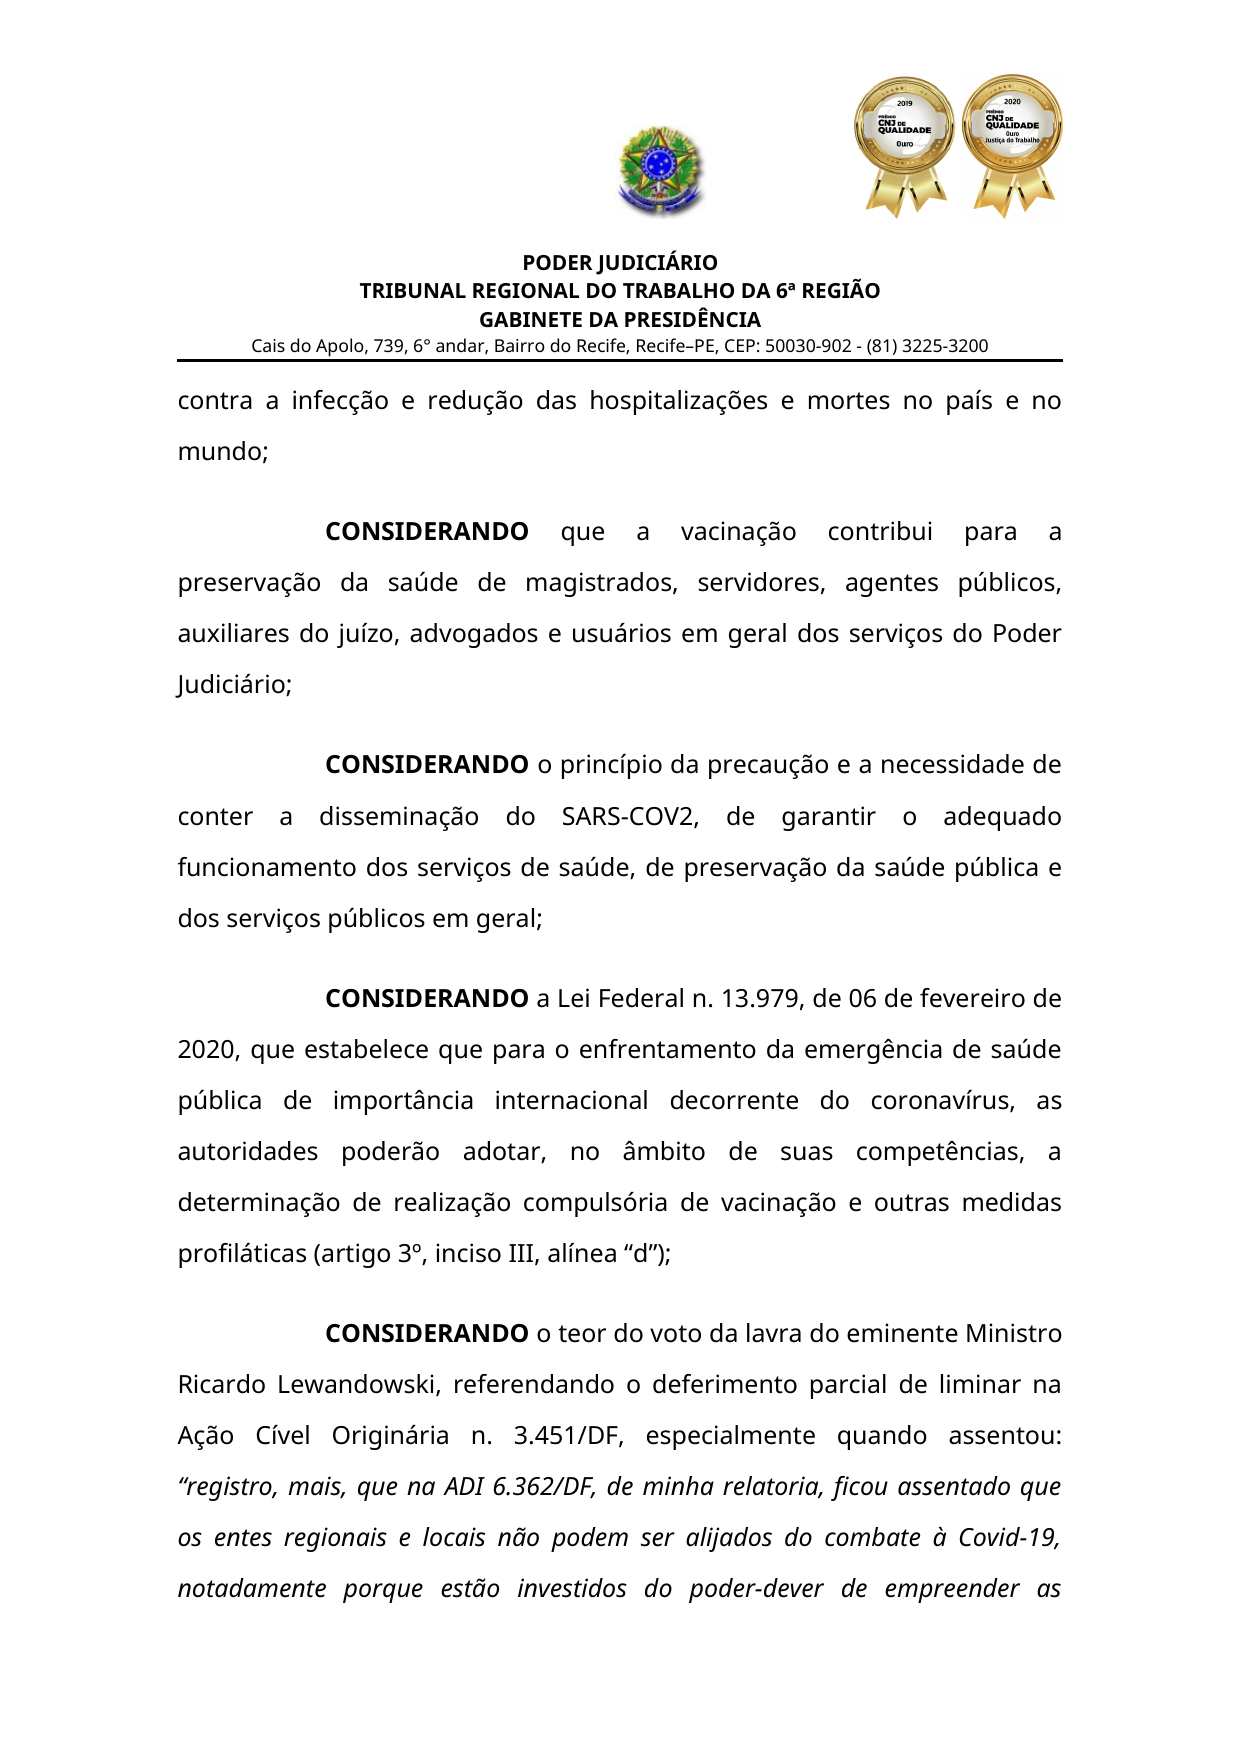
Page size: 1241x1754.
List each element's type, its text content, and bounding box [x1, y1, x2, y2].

picture [853, 75, 956, 220]
picture [961, 73, 1063, 220]
text CONSIDERANDO o teor do voto da lavra do eminente Ministro Ricardo Lewandowski, referendando o deferimento parcial de liminar na Ação Cível Originária n. 3.451/DF, especialmente quando assentou: “registro, mais, que na ADI 6.362/DF, de minha relatoria, ficou assentado que os entes regionais e locais não podem ser alijados do combate à Covid-19, notadamente porque estão investidos do poder-dever de empreender as [177, 1316, 1063, 1605]
picture [615, 124, 707, 219]
text CONSIDERANDO a Lei Federal n. 13.979, de 06 de fevereiro de 2020, que estabelece que para o enfrentamento da emergência de saúde pública de importância internacional decorrente do coronavírus, as autoridades poderão adotar, no âmbito de suas competências, a determinação de realização compulsória de vacinação e outras medidas profiláticas (artigo 3º, inciso III, alínea “d”); [177, 981, 1063, 1270]
text contra a infecção e redução das hospitalizações e mortes no país e no mundo; [177, 383, 1063, 468]
text CONSIDERANDO que a vacinação contribui para a preservação da saúde de magistrados, servidores, agentes públicos, auxiliares do juízo, advogados e usuários em geral dos serviços do Poder Judiciário; [177, 514, 1063, 701]
text CONSIDERANDO o princípio da precaução e a necessidade de conter a disseminação do SARS-COV2, de garantir o adequado funcionamento dos serviços de saúde, de preservação da saúde pública e dos serviços públicos em geral; [177, 747, 1063, 934]
